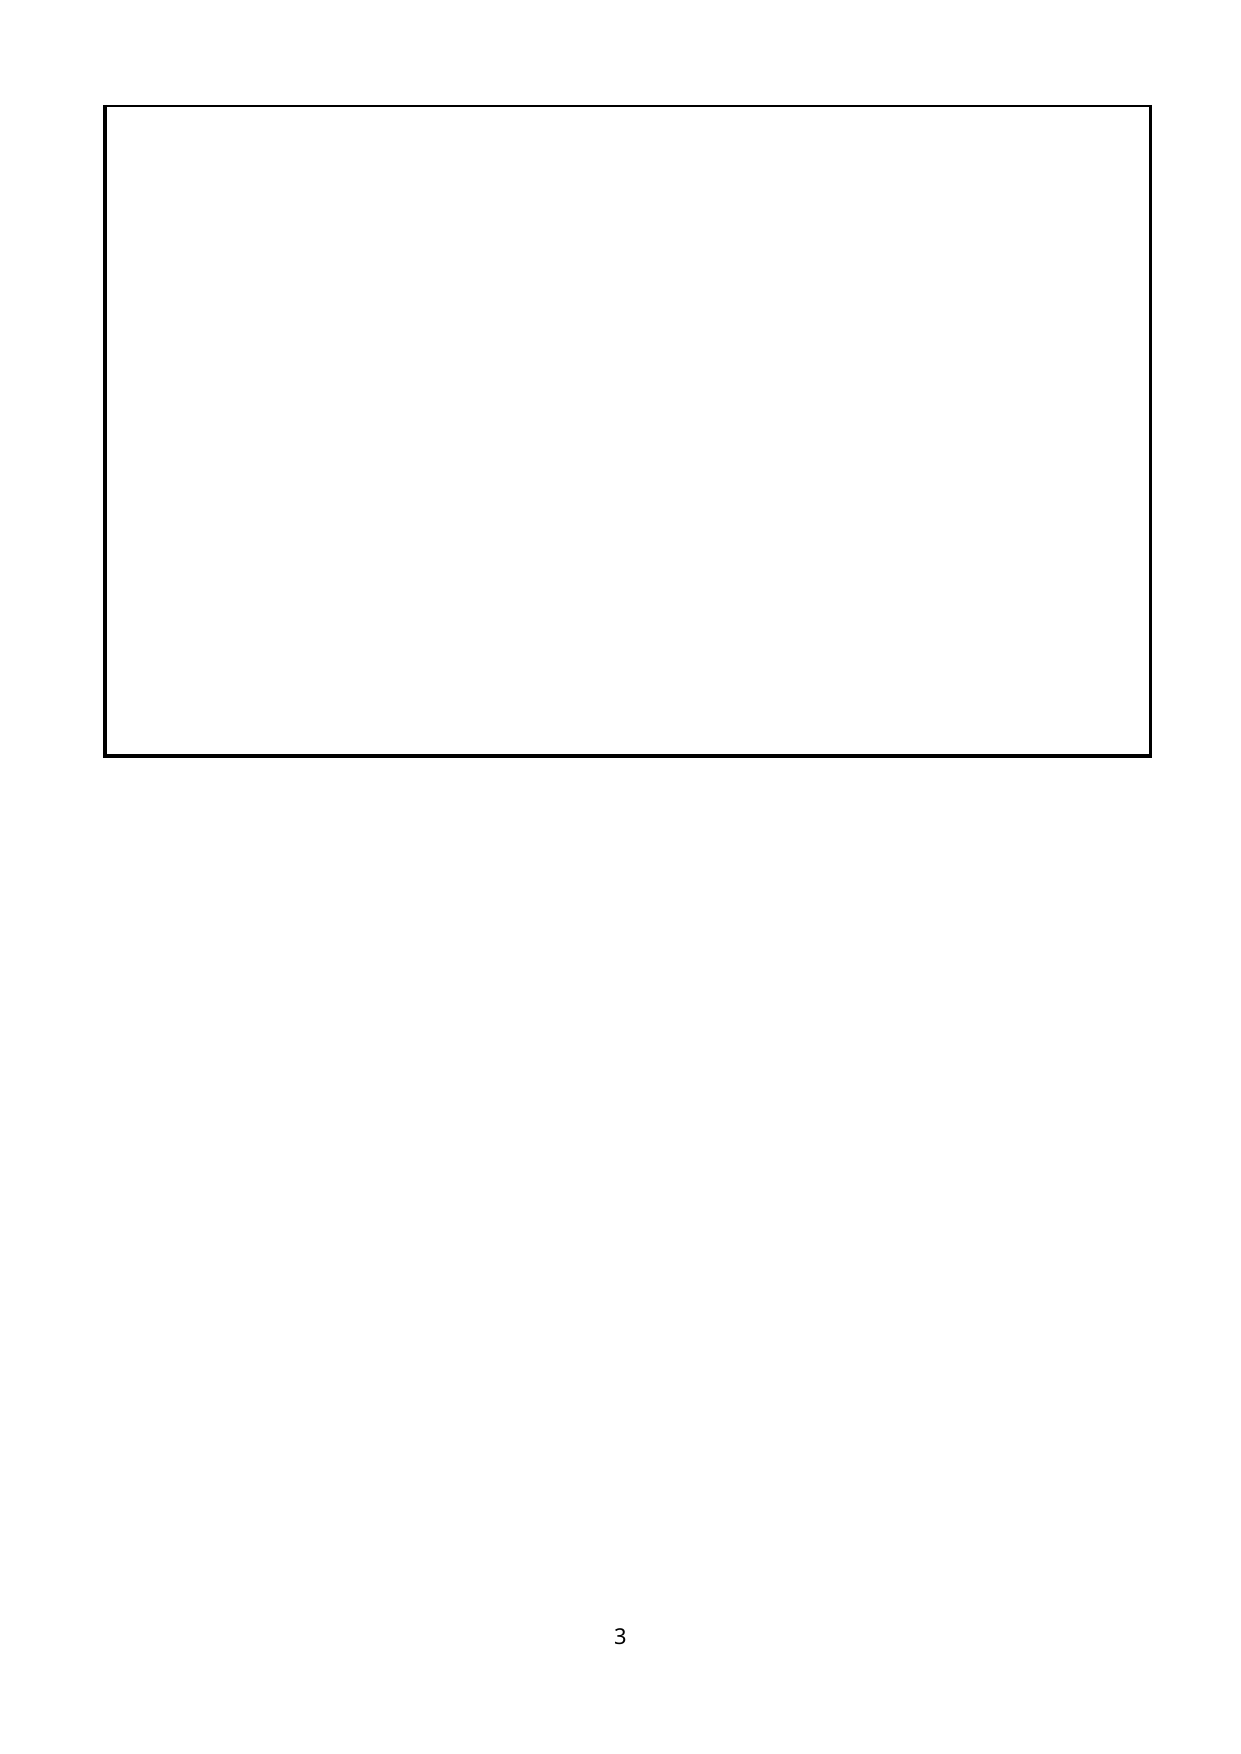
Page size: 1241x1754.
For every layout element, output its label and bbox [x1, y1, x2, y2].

table_cell [94, 105, 103, 754]
table_cell [107, 107, 1149, 754]
table_cell [89, 105, 94, 754]
